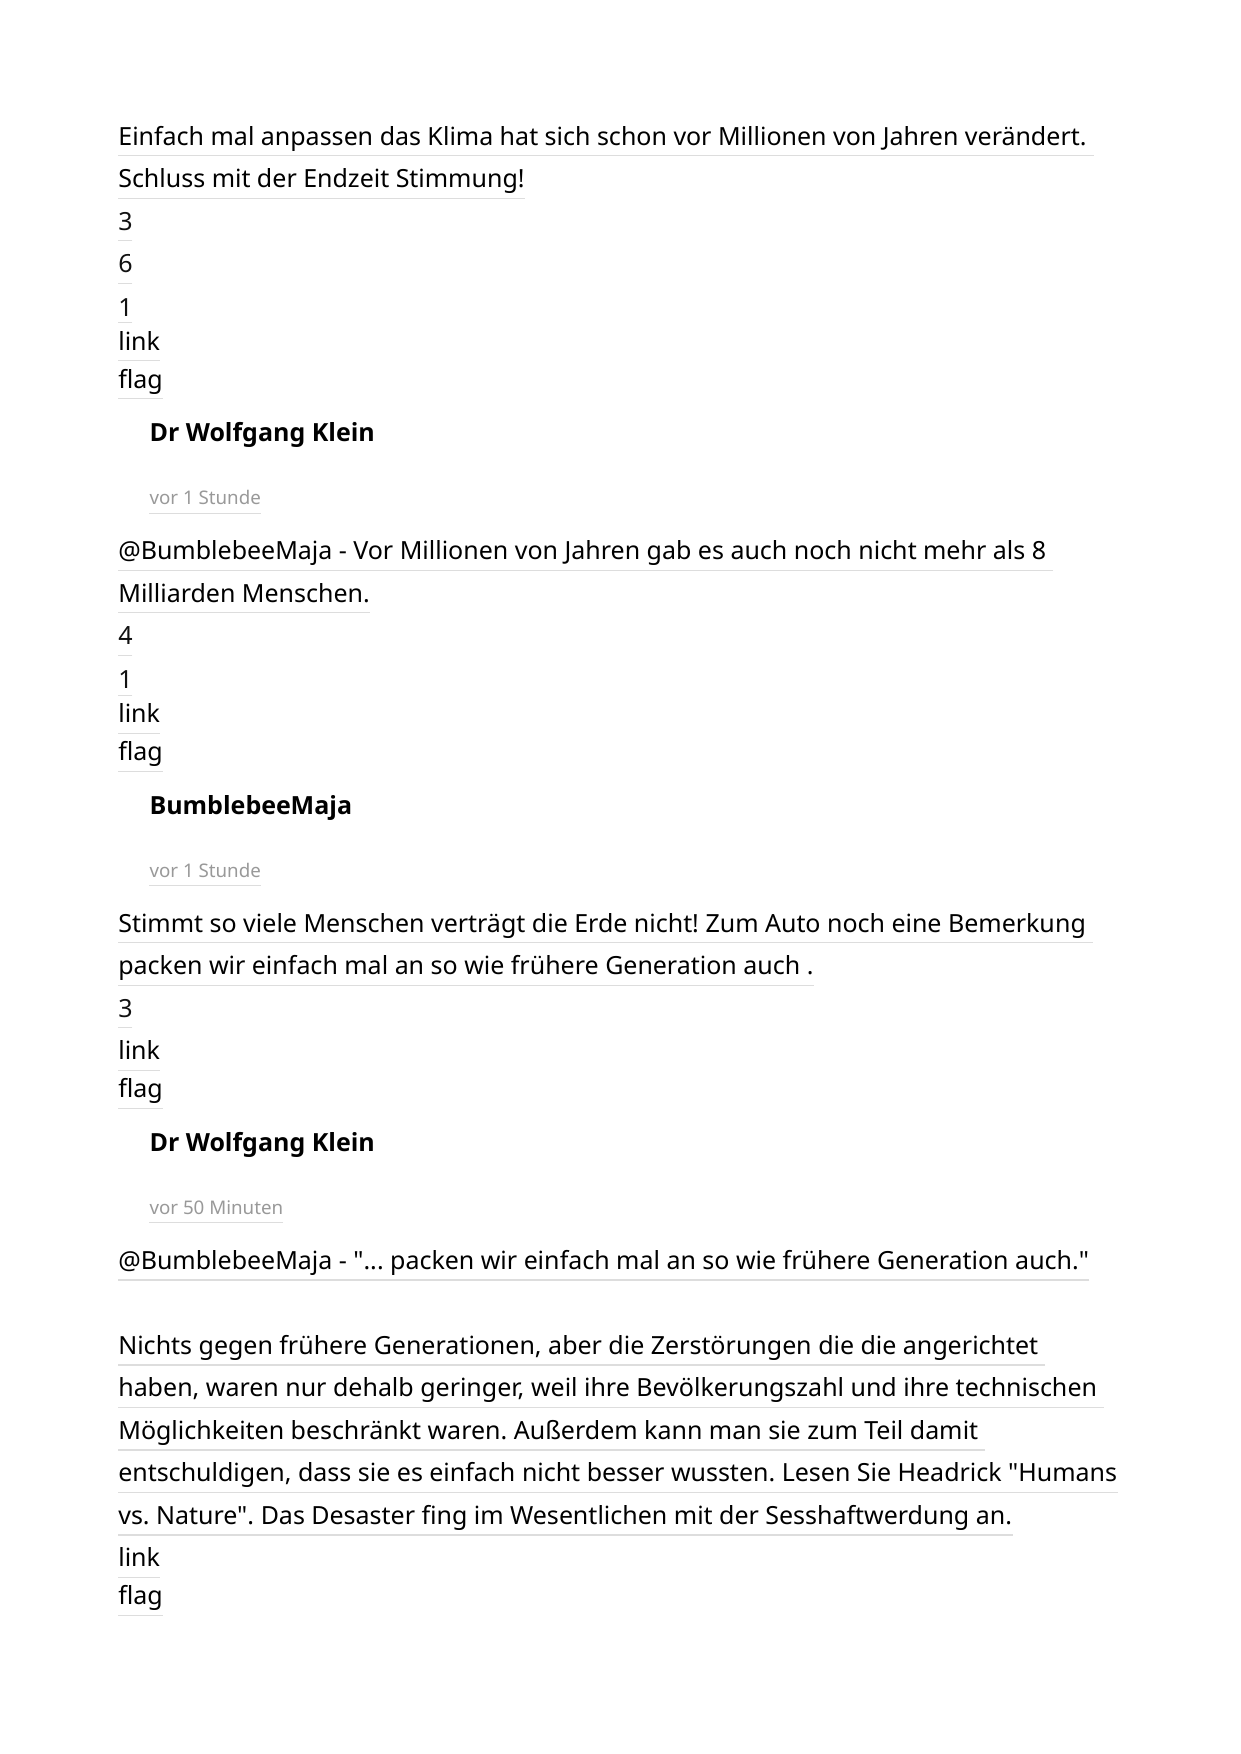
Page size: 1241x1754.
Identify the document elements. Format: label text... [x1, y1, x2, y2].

text @BumblebeeMaja - Vor Millionen von Jahren gab es auch noch nicht mehr als 8 Milliarden Menschen. [118, 533, 1122, 613]
text 1 [118, 661, 1122, 696]
text link [118, 1033, 1122, 1071]
text @BumblebeeMaja - "... packen wir einfach mal an so wie frühere Generation auch." Nichts gegen frühere Generationen, aber die Zerstörungen die die angerichtet haben, waren nur dehalb geringer, weil ihre Bevölkerungszahl und ihre technischen Möglichkeiten beschränkt waren. Außerdem kann man sie zum Teil damit entschuldigen, dass sie es einfach nicht besser wussten. Lesen Sie Headrick "Humans vs. Nature". Das Desaster fing im Wesentlichen mit der Sesshaftwerdung an. [118, 1242, 1122, 1536]
text Stimmt so viele Menschen verträgt die Erde nicht! Zum Auto noch eine Bemerkung packen wir einfach mal an so wie frühere Generation auch . [118, 905, 1122, 986]
text link [118, 323, 1122, 361]
text Dr Wolfgang Klein [149, 415, 1122, 449]
text BumblebeeMaja [149, 787, 1122, 822]
text 3 [118, 990, 1122, 1028]
text vor 50 Minuten [149, 1194, 1117, 1223]
text 1 [118, 288, 1122, 323]
text Dr Wolfgang Klein [149, 1124, 1122, 1159]
text vor 1 Stunde [149, 857, 1117, 886]
text 3 [118, 203, 1122, 241]
text flag [118, 734, 1122, 772]
text flag [118, 1071, 1122, 1109]
text vor 1 Stunde [149, 484, 1117, 514]
text Einfach mal anpassen das Klima hat sich schon vor Millionen von Jahren verändert. Schluss mit der Endzeit Stimmung! [118, 118, 1122, 199]
text 6 [118, 246, 1122, 284]
text 4 [118, 618, 1122, 656]
text link [118, 1540, 1122, 1578]
text flag [118, 361, 1122, 399]
text link [118, 696, 1122, 734]
text flag [118, 1578, 1122, 1616]
